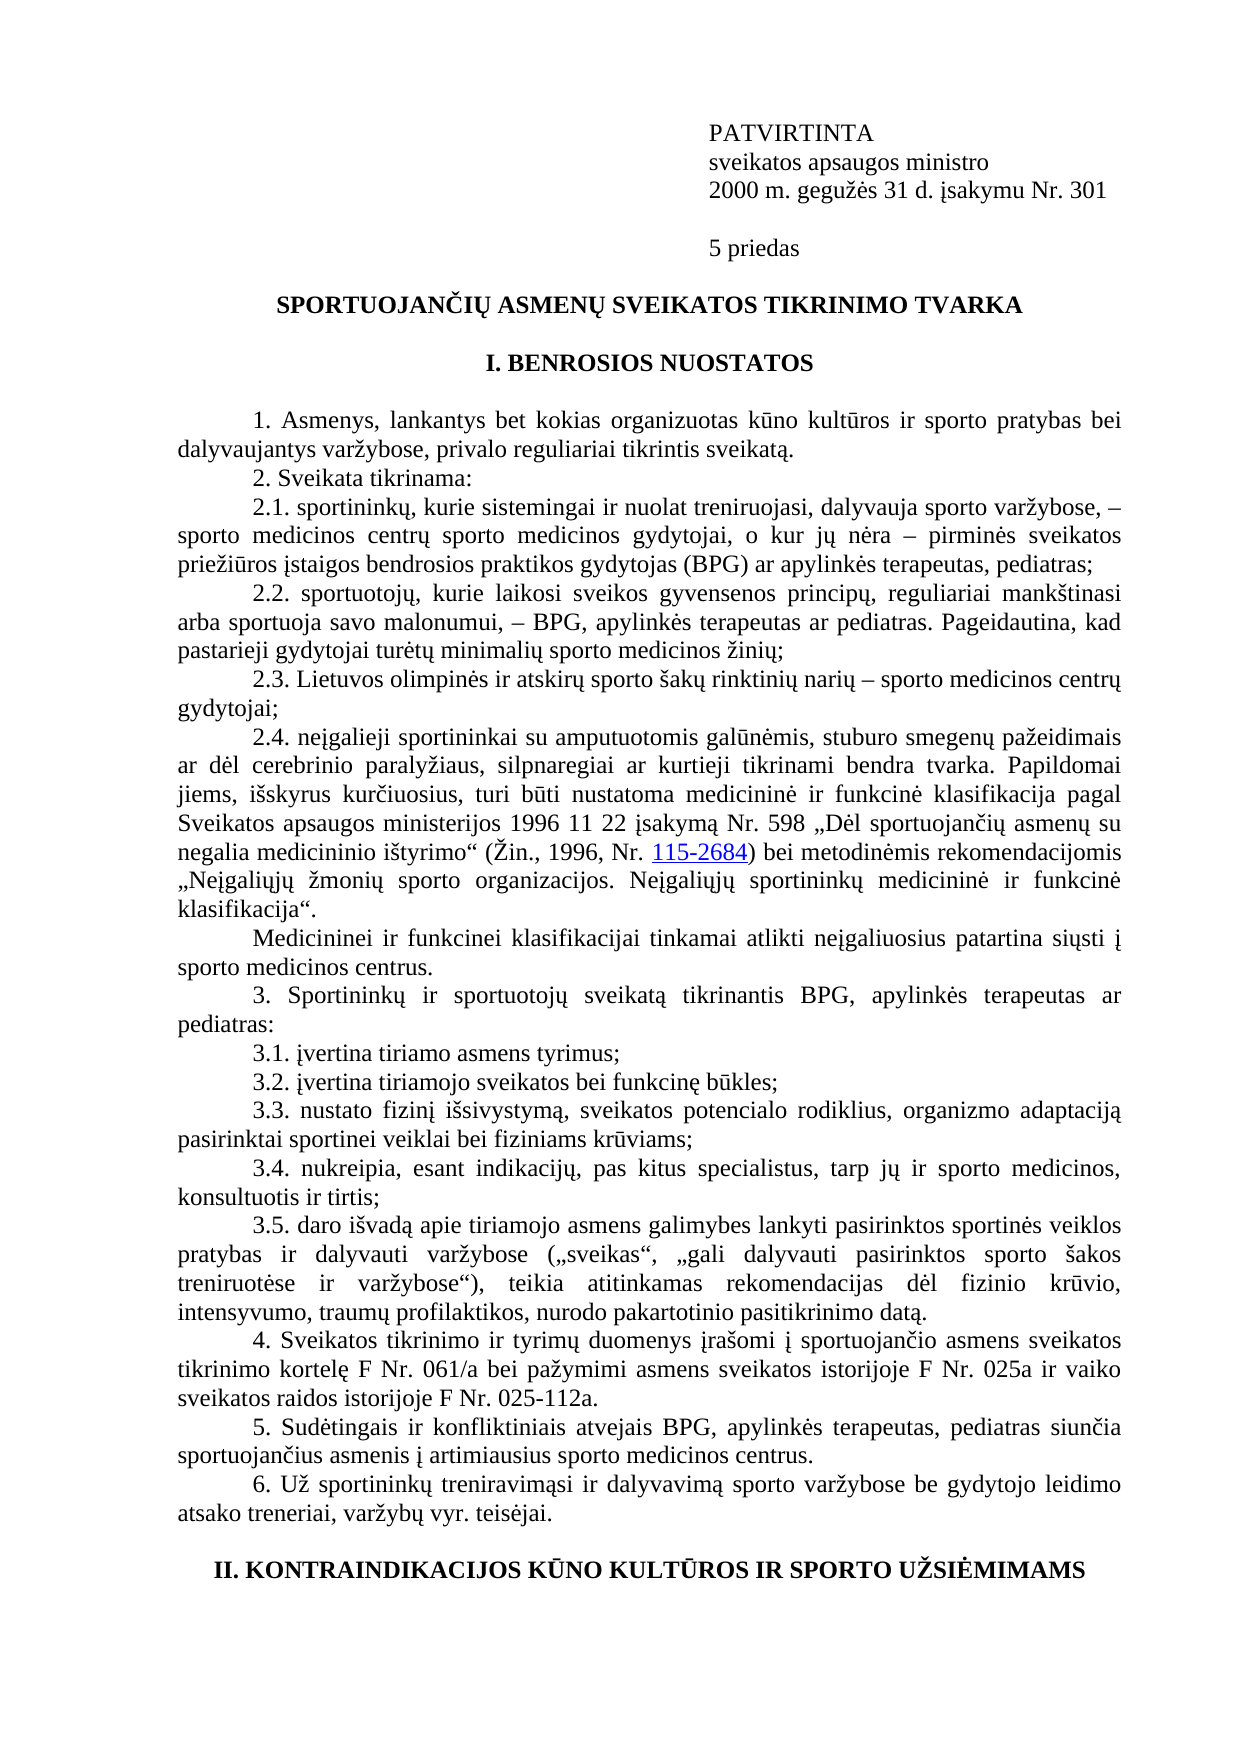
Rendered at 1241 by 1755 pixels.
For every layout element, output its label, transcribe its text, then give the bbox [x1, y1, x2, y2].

text I. BENROSIOS NUOSTATOS [177, 348, 1122, 377]
text 3.5. daro išvadą apie tiriamojo asmens galimybes lankyti pasirinktos sportinės veiklos pratybas ir dalyvauti varžybose („sveikas“, „gali dalyvauti pasirinktos sporto šakos treniruotėse ir varžybose“), teikia atitinkamas rekomendacijas dėl fizinio krūvio, intensyvumo, traumų profilaktikos, nurodo pakartotinio pasitikrinimo datą. [177, 1211, 1122, 1326]
text 3.3. nustato fizinį išsivystymą, sveikatos potencialo rodiklius, organizmo adaptaciją pasirinktai sportinei veiklai bei fiziniams krūviams; [177, 1096, 1122, 1153]
text 1. Asmenys, lankantys bet kokias organizuotas kūno kultūros ir sporto pratybas bei dalyvaujantys varžybose, privalo reguliariai tikrintis sveikatą. [177, 406, 1122, 463]
text 2.3. Lietuvos olimpinės ir atskirų sporto šakų rinktinių narių – sporto medicinos centrų gydytojai; [177, 664, 1122, 722]
text Medicininei ir funkcinei klasifikacijai tinkamai atlikti neįgaliuosius patartina siųsti į sporto medicinos centrus. [177, 923, 1122, 981]
text 4. Sveikatos tikrinimo ir tyrimų duomenys įrašomi į sportuojančio asmens sveikatos tikrinimo kortelę F Nr. 061/a bei pažymimi asmens sveikatos istorijoje F Nr. 025a ir vaiko sveikatos raidos istorijoje F Nr. 025-112a. [177, 1326, 1122, 1412]
text PATVIRTINTA [709, 118, 1122, 147]
text 2.4. neįgalieji sportininkai su amputuotomis galūnėmis, stuburo smegenų pažeidimais ar dėl cerebrinio paralyžiaus, silpnaregiai ar kurtieji tikrinami bendra tvarka. Papildomai jiems, išskyrus kurčiuosius, turi būti nustatoma medicininė ir funkcinė klasifikacija pagal Sveikatos apsaugos ministerijos 1996 11 22 įsakymą Nr. 598 „Dėl sportuojančių asmenų su negalia medicininio ištyrimo“ (Žin., 1996, Nr. 115-2684) bei metodinėmis rekomendacijomis „Neįgaliųjų žmonių sporto organizacijos. Neįgaliųjų sportininkų medicininė ir funkcinė klasifikacija“. [177, 722, 1122, 923]
text 3. Sportininkų ir sportuotojų sveikatą tikrinantis BPG, apylinkės terapeutas ar pediatras: [177, 981, 1122, 1038]
text sveikatos apsaugos ministro [709, 147, 1122, 176]
text 2.1. sportininkų, kurie sistemingai ir nuolat treniruojasi, dalyvauja sporto varžybose, – sporto medicinos centrų sporto medicinos gydytojai, o kur jų nėra – pirminės sveikatos priežiūros įstaigos bendrosios praktikos gydytojas (BPG) ar apylinkės terapeutas, pediatras; [177, 492, 1122, 578]
text 5. Sudėtingais ir konfliktiniais atvejais BPG, apylinkės terapeutas, pediatras siunčia sportuojančius asmenis į artimiausius sporto medicinos centrus. [177, 1412, 1122, 1469]
text 3.1. įvertina tiriamo asmens tyrimus; [177, 1038, 1122, 1067]
text 2. Sveikata tikrinama: [177, 463, 1122, 492]
text 2.2. sportuotojų, kurie laikosi sveikos gyvensenos principų, reguliariai mankštinasi arba sportuoja savo malonumui, – BPG, apylinkės terapeutas ar pediatras. Pageidautina, kad pastarieji gydytojai turėtų minimalių sporto medicinos žinių; [177, 578, 1122, 664]
text 5 priedas [709, 233, 1122, 262]
text II. KONTRAINDIKACIJOS KŪNO KULTŪROS IR SPORTO UŽSIĖMIMAmS [177, 1556, 1122, 1584]
text 3.4. nukreipia, esant indikacijų, pas kitus specialistus, tarp jų ir sporto medicinos, konsultuotis ir tirtis; [177, 1153, 1122, 1211]
text 6. Už sportininkų treniravimąsi ir dalyvavimą sporto varžybose be gydytojo leidimo atsako treneriai, varžybų vyr. teisėjai. [177, 1469, 1122, 1527]
text 2000 m. gegužės 31 d. įsakymu Nr. 301 [709, 176, 1122, 204]
text 3.2. įvertina tiriamojo sveikatos bei funkcinę būkles; [177, 1067, 1122, 1096]
text SPORTUOJANČIŲ ASMENŲ SVEIKATOS TikrinimO TVARKA [177, 291, 1122, 319]
